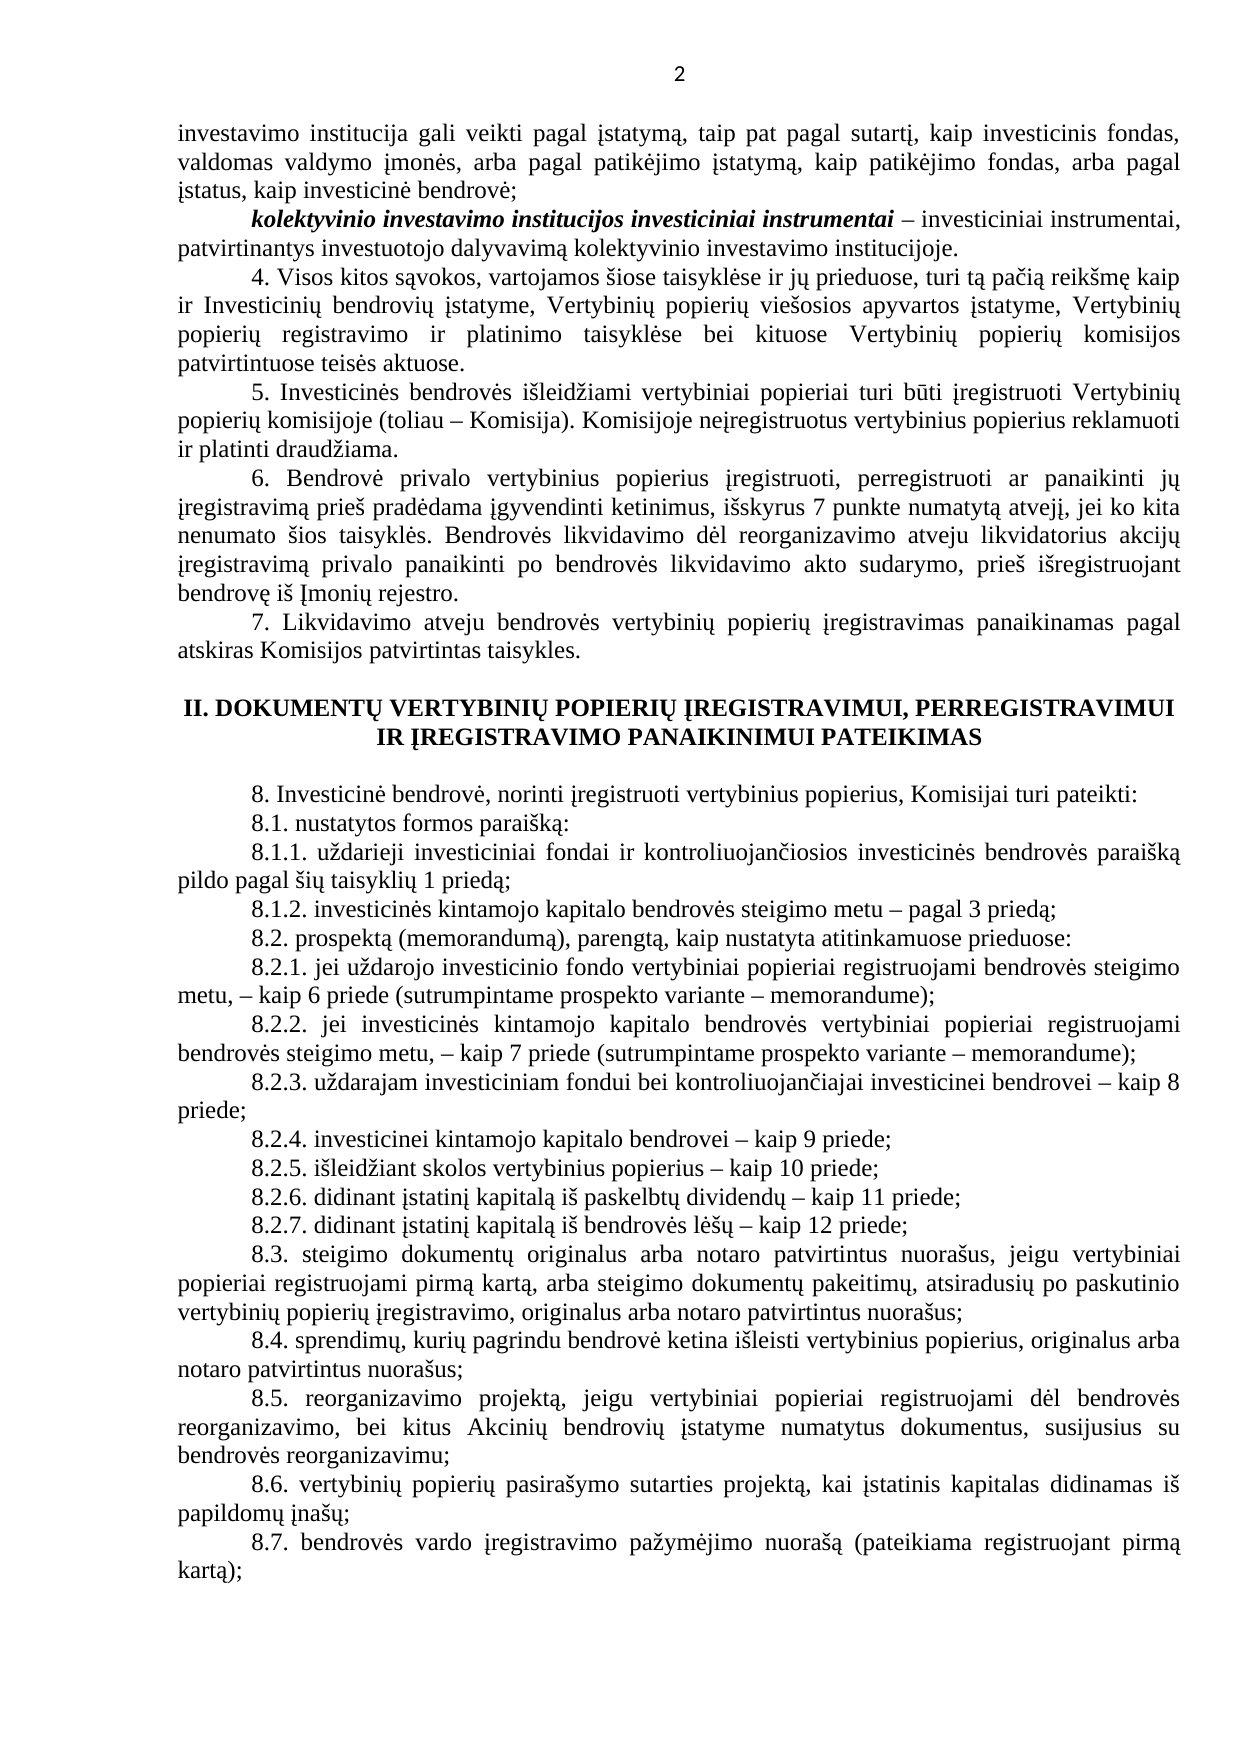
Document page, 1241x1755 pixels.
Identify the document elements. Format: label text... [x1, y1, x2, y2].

text 8.6. vertybinių popierių pasirašymo sutarties projektą, kai įstatinis kapitalas didinamas iš papildomų įnašų; [177, 1469, 1181, 1527]
text 8.2.2. jei investicinės kintamojo kapitalo bendrovės vertybiniai popieriai registruojami bendrovės steigimo metu, – kaip 7 priede (sutrumpintame prospekto variante – memorandume); [177, 1009, 1181, 1067]
text kolektyvinio investavimo institucijos investiciniai instrumentai – investiciniai instrumentai, patvirtinantys investuotojo dalyvavimą kolektyvinio investavimo institucijoje. [177, 204, 1181, 262]
text 8.2.1. jei uždarojo investicinio fondo vertybiniai popieriai registruojami bendrovės steigimo metu, – kaip 6 priede (sutrumpintame prospekto variante – memorandume); [177, 952, 1181, 1009]
text II. DOKUMENTŲ VERTYBINIŲ POPIERIŲ ĮREGISTRAVIMUI, PERREGISTRAVIMUI IR ĮREGISTRAVIMO PANAIKINIMUI PATEIKIMAS [177, 693, 1181, 751]
text 8.4. sprendimų, kurių pagrindu bendrovė ketina išleisti vertybinius popierius, originalus arba notaro patvirtintus nuorašus; [177, 1326, 1181, 1383]
text 7. Likvidavimo atveju bendrovės vertybinių popierių įregistravimas panaikinamas pagal atskiras Komisijos patvirtintas taisykles. [177, 607, 1181, 664]
text 8. Investicinė bendrovė, norinti įregistruoti vertybinius popierius, Komisijai turi pateikti: [177, 779, 1181, 808]
text 8.2.5. išleidžiant skolos vertybinius popierius – kaip 10 priede; [177, 1153, 1181, 1182]
text 8.2.7. didinant įstatinį kapitalą iš bendrovės lėšų – kaip 12 priede; [177, 1211, 1181, 1239]
text 8.2. prospektą (memorandumą), parengtą, kaip nustatyta atitinkamuose prieduose: [177, 923, 1181, 952]
text 8.5. reorganizavimo projektą, jeigu vertybiniai popieriai registruojami dėl bendrovės reorganizavimo, bei kitus Akcinių bendrovių įstatyme numatytus dokumentus, susijusius su bendrovės reorganizavimu; [177, 1383, 1181, 1469]
text 8.1.1. uždarieji investiciniai fondai ir kontroliuojančiosios investicinės bendrovės paraišką pildo pagal šių taisyklių 1 priedą; [177, 837, 1181, 894]
text 8.2.6. didinant įstatinį kapitalą iš paskelbtų dividendų – kaip 11 priede; [177, 1182, 1181, 1211]
text 5. Investicinės bendrovės išleidžiami vertybiniai popieriai turi būti įregistruoti Vertybinių popierių komisijoje (toliau – Komisija). Komisijoje neįregistruotus vertybinius popierius reklamuoti ir platinti draudžiama. [177, 377, 1181, 463]
text 4. Visos kitos sąvokos, vartojamos šiose taisyklėse ir jų prieduose, turi tą pačią reikšmę kaip ir Investicinių bendrovių įstatyme, Vertybinių popierių viešosios apyvartos įstatyme, Vertybinių popierių registravimo ir platinimo taisyklėse bei kituose Vertybinių popierių komisijos patvirtintuose teisės aktuose. [177, 262, 1181, 377]
text 8.2.4. investicinei kintamojo kapitalo bendrovei – kaip 9 priede; [177, 1124, 1181, 1153]
text 8.1. nustatytos formos paraišką: [177, 808, 1181, 837]
text 8.3. steigimo dokumentų originalus arba notaro patvirtintus nuorašus, jeigu vertybiniai popieriai registruojami pirmą kartą, arba steigimo dokumentų pakeitimų, atsiradusių po paskutinio vertybinių popierių įregistravimo, originalus arba notaro patvirtintus nuorašus; [177, 1239, 1181, 1326]
text 8.7. bendrovės vardo įregistravimo pažymėjimo nuorašą (pateikiama registruojant pirmą kartą); [177, 1527, 1181, 1584]
text 8.2.3. uždarajam investiciniam fondui bei kontroliuojančiajai investicinei bendrovei – kaip 8 priede; [177, 1067, 1181, 1124]
text investavimo institucija gali veikti pagal įstatymą, taip pat pagal sutartį, kaip investicinis fondas, valdomas valdymo įmonės, arba pagal patikėjimo įstatymą, kaip patikėjimo fondas, arba pagal įstatus, kaip investicinė bendrovė; [177, 118, 1181, 204]
text 6. Bendrovė privalo vertybinius popierius įregistruoti, perregistruoti ar panaikinti jų įregistravimą prieš pradėdama įgyvendinti ketinimus, išskyrus 7 punkte numatytą atvejį, jei ko kita nenumato šios taisyklės. Bendrovės likvidavimo dėl reorganizavimo atveju likvidatorius akcijų įregistravimą privalo panaikinti po bendrovės likvidavimo akto sudarymo, prieš išregistruojant bendrovę iš Įmonių rejestro. [177, 463, 1181, 607]
text 8.1.2. investicinės kintamojo kapitalo bendrovės steigimo metu – pagal 3 priedą; [177, 894, 1181, 923]
